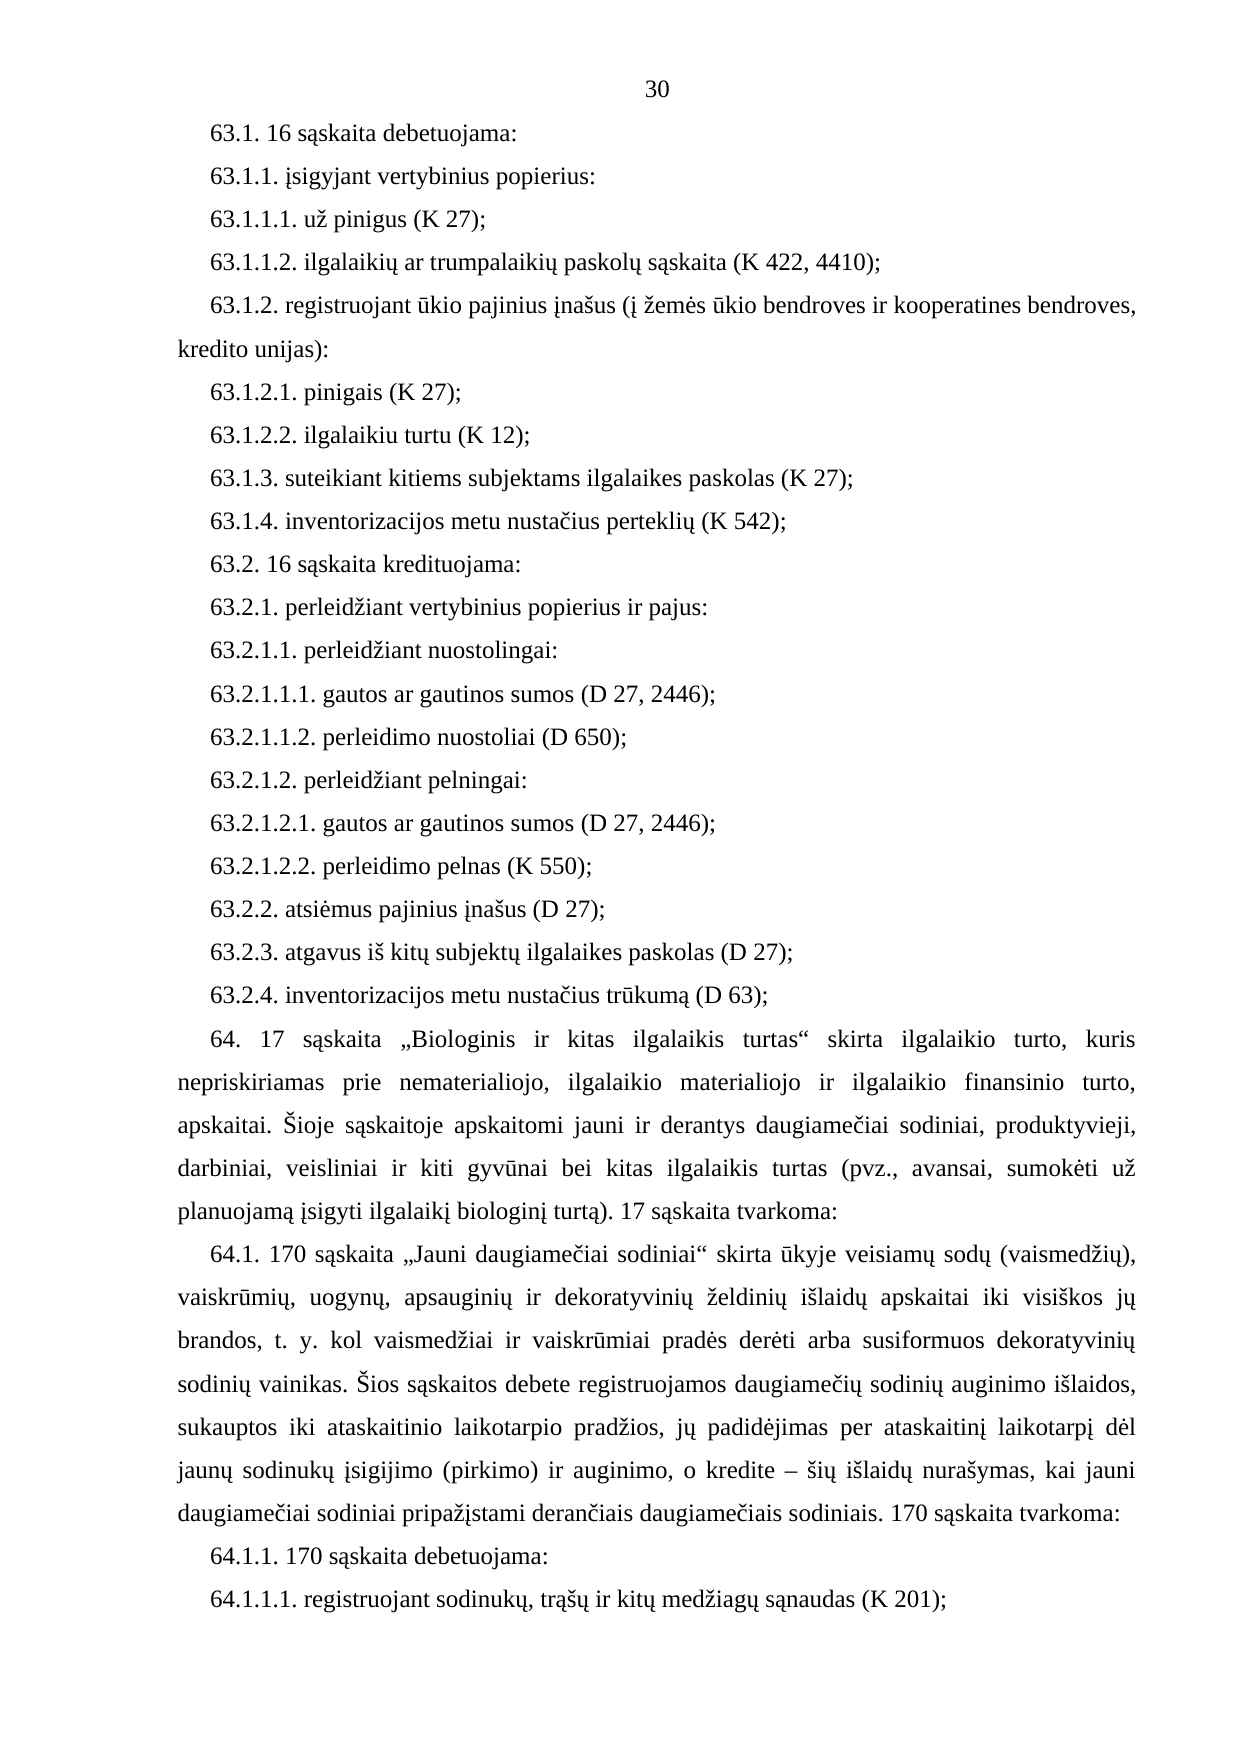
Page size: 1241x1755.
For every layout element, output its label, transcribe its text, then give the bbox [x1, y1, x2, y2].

text 63.1. 16 sąskaita debetuojama: [177, 118, 1137, 147]
text 63.2. 16 sąskaita kredituojama: [177, 549, 1137, 578]
text 64.1.1. 170 sąskaita debetuojama: [177, 1541, 1137, 1570]
text 63.1.1.1. už pinigus (K 27); [177, 204, 1137, 233]
text 63.2.2. atsiėmus pajinius įnašus (D 27); [177, 894, 1137, 923]
text 63.2.1.1. perleidžiant nuostolingai: [177, 636, 1137, 664]
text 63.2.1.1.2. perleidimo nuostoliai (D 650); [177, 722, 1137, 751]
text 63.2.3. atgavus iš kitų subjektų ilgalaikes paskolas (D 27); [177, 937, 1137, 966]
text 64. 17 sąskaita „Biologinis ir kitas ilgalaikis turtas“ skirta ilgalaikio turto, kuris nepriskiriamas prie nematerialiojo, ilgalaikio materialiojo ir ilgalaikio finansinio turto, apskaitai. Šioje sąskaitoje apskaitomi jauni ir derantys daugiamečiai sodiniai, produktyvieji, darbiniai, veisliniai ir kiti gyvūnai bei kitas ilgalaikis turtas (pvz., avansai, sumokėti už planuojamą įsigyti ilgalaikį biologinį turtą). 17 sąskaita tvarkoma: [177, 1024, 1137, 1225]
text 63.2.4. inventorizacijos metu nustačius trūkumą (D 63); [177, 981, 1137, 1009]
text 64.1.1.1. registruojant sodinukų, trąšų ir kitų medžiagų sąnaudas (K 201); [177, 1584, 1137, 1613]
text 63.2.1.1.1. gautos ar gautinos sumos (D 27, 2446); [177, 679, 1137, 707]
text 63.1.2.2. ilgalaikiu turtu (K 12); [177, 420, 1137, 449]
text 64.1. 170 sąskaita „Jauni daugiamečiai sodiniai“ skirta ūkyje veisiamų sodų (vaismedžių), vaiskrūmių, uogynų, apsauginių ir dekoratyvinių želdinių išlaidų apskaitai iki visiškos jų brandos, t. y. kol vaismedžiai ir vaiskrūmiai pradės derėti arba susiformuos dekoratyvinių sodinių vainikas. Šios sąskaitos debete registruojamos daugiamečių sodinių auginimo išlaidos, sukauptos iki ataskaitinio laikotarpio pradžios, jų padidėjimas per ataskaitinį laikotarpį dėl jaunų sodinukų įsigijimo (pirkimo) ir auginimo, o kredite – šių išlaidų nurašymas, kai jauni daugiamečiai sodiniai pripažįstami derančiais daugiamečiais sodiniais. 170 sąskaita tvarkoma: [177, 1239, 1137, 1527]
text 63.1.2.1. pinigais (K 27); [177, 377, 1137, 406]
text 63.2.1. perleidžiant vertybinius popierius ir pajus: [177, 592, 1137, 621]
text 63.1.3. suteikiant kitiems subjektams ilgalaikes paskolas (K 27); [177, 463, 1137, 492]
text 63.1.2. registruojant ūkio pajinius įnašus (į žemės ūkio bendroves ir kooperatines bendroves, kredito unijas): [177, 291, 1137, 362]
text 63.1.1.2. ilgalaikių ar trumpalaikių paskolų sąskaita (K 422, 4410); [177, 247, 1137, 276]
text 63.2.1.2. perleidžiant pelningai: [177, 765, 1137, 794]
text 63.2.1.2.1. gautos ar gautinos sumos (D 27, 2446); [177, 808, 1137, 837]
text 63.1.1. įsigyjant vertybinius popierius: [177, 161, 1137, 190]
text 63.1.4. inventorizacijos metu nustačius perteklių (K 542); [177, 506, 1137, 535]
text 63.2.1.2.2. perleidimo pelnas (K 550); [177, 851, 1137, 880]
